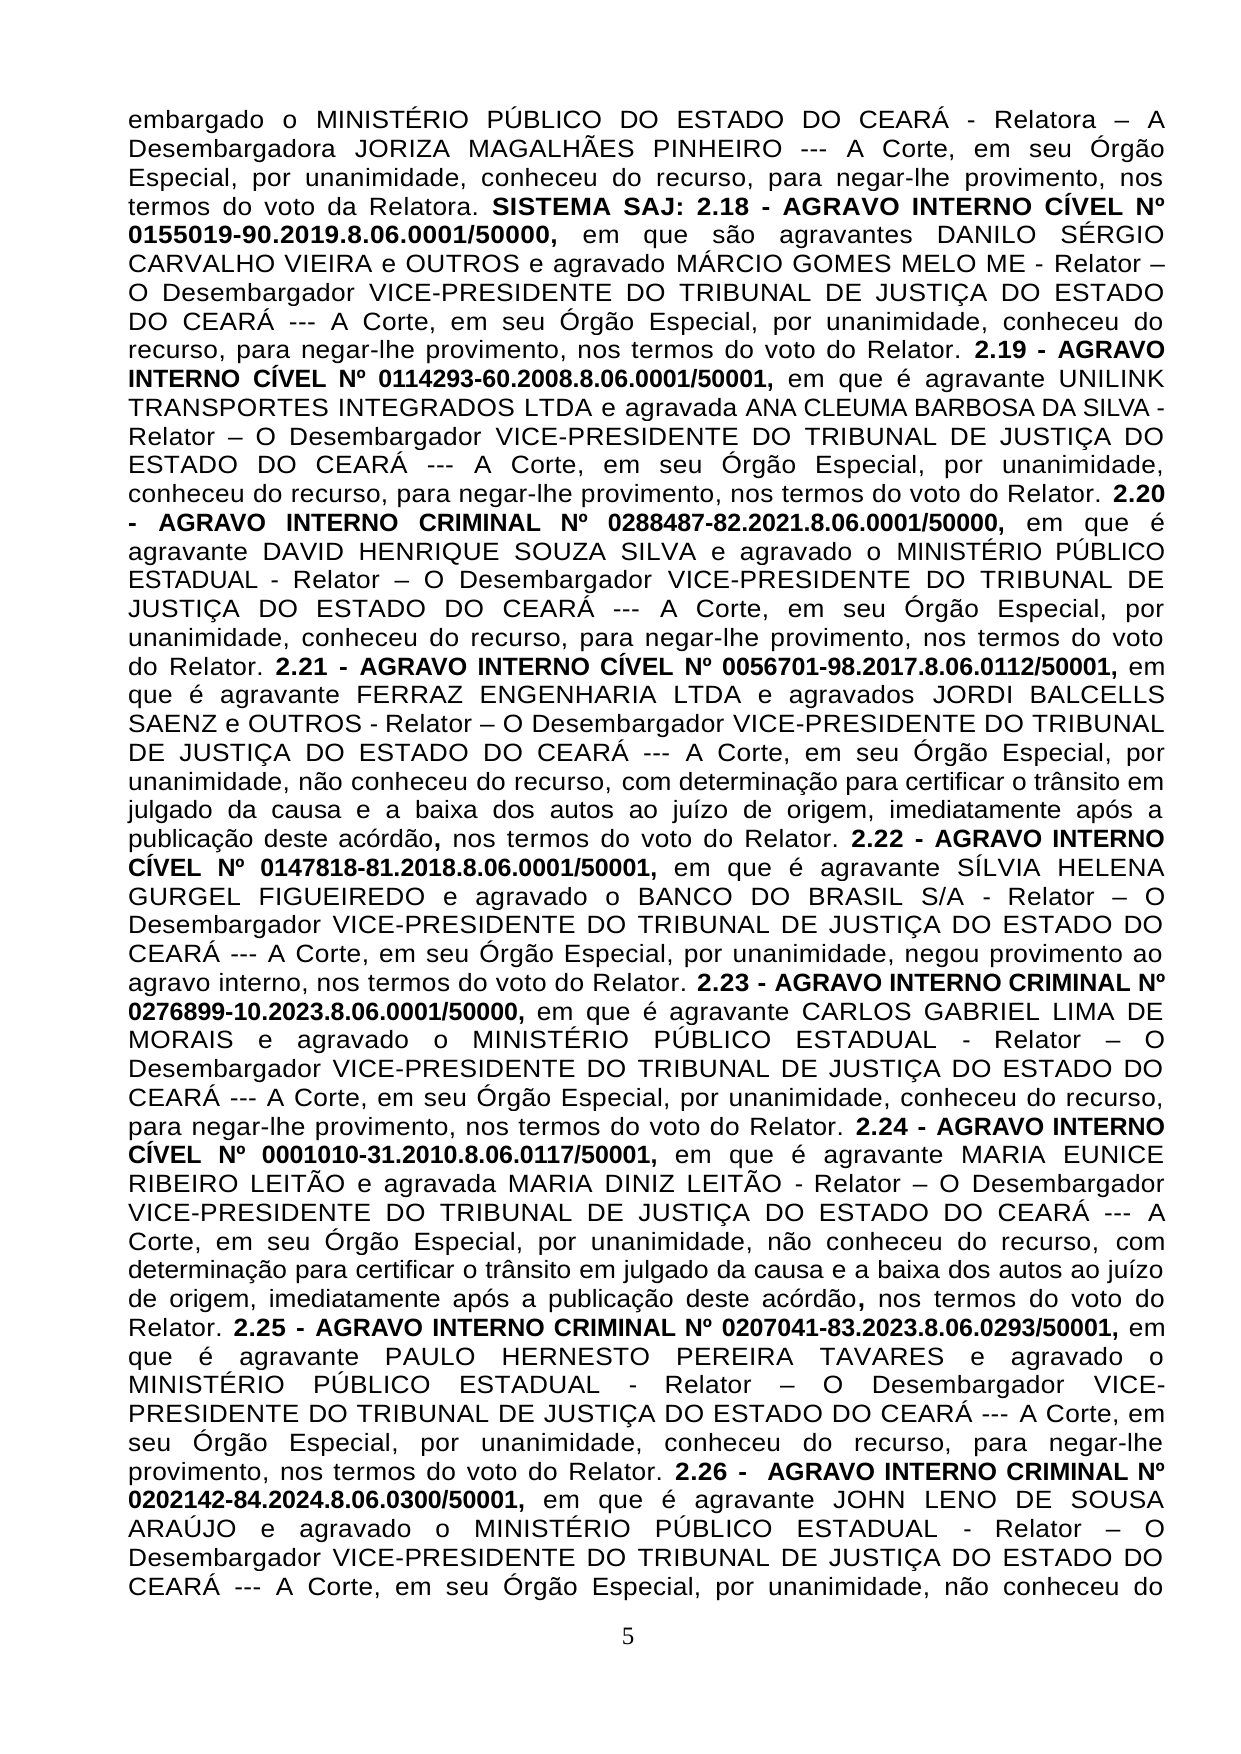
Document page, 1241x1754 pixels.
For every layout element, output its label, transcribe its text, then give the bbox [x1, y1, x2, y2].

text embargado o MINISTÉRIO PÚBLICO DO ESTADO DO CEARÁ - Relatora – A Desembargadora JORIZA MAGALHÃES PINHEIRO --- A Corte, em seu Órgão Especial, por unanimidade, conheceu do recurso, para negar-lhe provimento, nos termos do voto da Relatora. SISTEMA SAJ: 2.18 - AGRAVO INTERNO CÍVEL Nº 0155019-90.2019.8.06.0001/50000, em que são agravantes DANILO SÉRGIO CARVALHO VIEIRA e OUTROS e agravado MÁRCIO GOMES MELO ME - Relator – O Desembargador VICE-PRESIDENTE DO TRIBUNAL DE JUSTIÇA DO ESTADO DO CEARÁ --- A Corte, em seu Órgão Especial, por unanimidade, conheceu do recurso, para negar-lhe provimento, nos termos do voto do Relator. 2.19 - AGRAVO INTERNO CÍVEL Nº 0114293-60.2008.8.06.0001/50001, em que é agravante UNILINK TRANSPORTES INTEGRADOS LTDA e agravada ANA CLEUMA BARBOSA DA SILVA - Relator – O Desembargador VICE-PRESIDENTE DO TRIBUNAL DE JUSTIÇA DO ESTADO DO CEARÁ --- A Corte, em seu Órgão Especial, por unanimidade, conheceu do recurso, para negar-lhe provimento, nos termos do voto do Relator. 2.20 - AGRAVO INTERNO CRIMINAL Nº 0288487-82.2021.8.06.0001/50000, em que é agravante DAVID HENRIQUE SOUZA SILVA e agravado o MINISTÉRIO PÚBLICO ESTADUAL - Relator – O Desembargador VICE-PRESIDENTE DO TRIBUNAL DE JUSTIÇA DO ESTADO DO CEARÁ --- A Corte, em seu Órgão Especial, por unanimidade, conheceu do recurso, para negar-lhe provimento, nos termos do voto do Relator. 2.21 - AGRAVO INTERNO CÍVEL Nº 0056701-98.2017.8.06.0112/50001, em que é agravante FERRAZ ENGENHARIA LTDA e agravados JORDI BALCELLS SAENZ e OUTROS - Relator – O Desembargador VICE-PRESIDENTE DO TRIBUNAL DE JUSTIÇA DO ESTADO DO CEARÁ --- A Corte, em seu Órgão Especial, por unanimidade, não conheceu do recurso, com determinação para certificar o trânsito em julgado da causa e a baixa dos autos ao juízo de origem, imediatamente após a publicação deste acórdão, nos termos do voto do Relator. 2.22 - AGRAVO INTERNO CÍVEL Nº 0147818-81.2018.8.06.0001/50001, em que é agravante SÍLVIA HELENA GURGEL FIGUEIREDO e agravado o BANCO DO BRASIL S/A - Relator – O Desembargador VICE-PRESIDENTE DO TRIBUNAL DE JUSTIÇA DO ESTADO DO CEARÁ --- A Corte, em seu Órgão Especial, por unanimidade, negou provimento ao agravo interno, nos termos do voto do Relator. 2.23 - AGRAVO INTERNO CRIMINAL Nº 0276899-10.2023.8.06.0001/50000, em que é agravante CARLOS GABRIEL LIMA DE MORAIS e agravado o MINISTÉRIO PÚBLICO ESTADUAL - Relator – O Desembargador VICE-PRESIDENTE DO TRIBUNAL DE JUSTIÇA DO ESTADO DO CEARÁ --- A Corte, em seu Órgão Especial, por unanimidade, conheceu do recurso, para negar-lhe provimento, nos termos do voto do Relator. 2.24 - AGRAVO INTERNO CÍVEL Nº 0001010-31.2010.8.06.0117/50001, em que é agravante MARIA EUNICE RIBEIRO LEITÃO e agravada MARIA DINIZ LEITÃO - Relator – O Desembargador VICE-PRESIDENTE DO TRIBUNAL DE JUSTIÇA DO ESTADO DO CEARÁ --- A Corte, em seu Órgão Especial, por unanimidade, não conheceu do recurso, com determinação para certificar o trânsito em julgado da causa e a baixa dos autos ao juízo de origem, imediatamente após a publicação deste acórdão, nos termos do voto do Relator. 2.25 - AGRAVO INTERNO CRIMINAL Nº 0207041-83.2023.8.06.0293/50001, em que é agravante PAULO HERNESTO PEREIRA TAVARES e agravado o MINISTÉRIO PÚBLICO ESTADUAL - Relator – O Desembargador VICE-PRESIDENTE DO TRIBUNAL DE JUSTIÇA DO ESTADO DO CEARÁ --- A Corte, em seu Órgão Especial, por unanimidade, conheceu do recurso, para negar-lhe provimento, nos termos do voto do Relator. 2.26 - AGRAVO INTERNO CRIMINAL Nº 0202142-84.2024.8.06.0300/50001, em que é agravante JOHN LENO DE SOUSA ARAÚJO e agravado o MINISTÉRIO PÚBLICO ESTADUAL - Relator – O Desembargador VICE-PRESIDENTE DO TRIBUNAL DE JUSTIÇA DO ESTADO DO CEARÁ --- A Corte, em seu Órgão Especial, por unanimidade, não conheceu do [128, 105, 1165, 1600]
